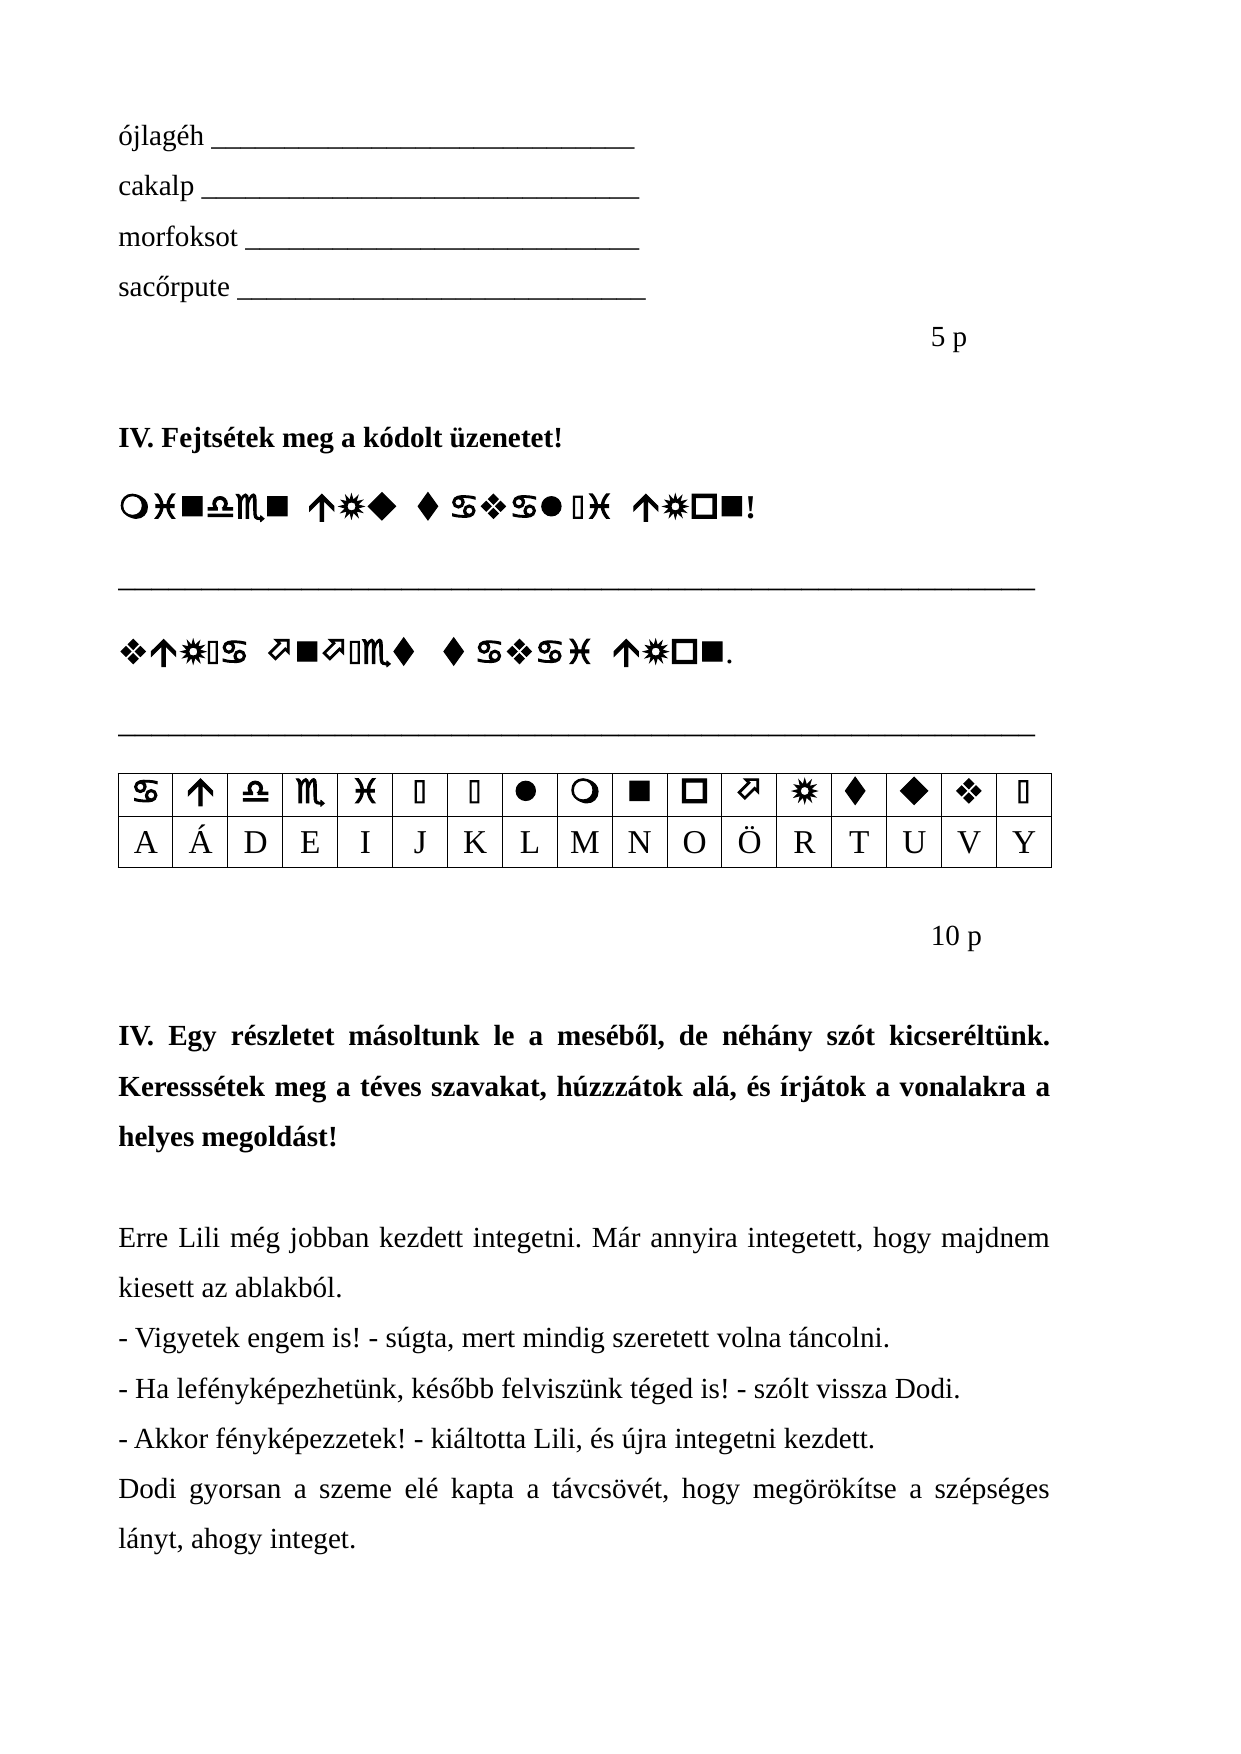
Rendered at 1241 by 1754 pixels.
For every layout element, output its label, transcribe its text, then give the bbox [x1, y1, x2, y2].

table_cell T [832, 817, 886, 867]
table_cell K [448, 817, 502, 867]
table_header e [283, 774, 337, 816]
text ójlagéh _____________________________ [118, 118, 1051, 152]
table_header u [887, 774, 941, 816]
table_header y [997, 774, 1051, 816]
table_cell J [393, 817, 447, 867]
text 5 p [118, 319, 1051, 353]
table_header n [613, 774, 667, 816]
table_cell E [283, 817, 337, 867]
text 10 p [118, 918, 1051, 951]
table_cell N [613, 817, 667, 867]
table_header v [942, 774, 996, 816]
text minden áRu tavalyi áRon! [118, 487, 1051, 525]
table_header t [832, 774, 886, 816]
text _______________________________________________________ [118, 556, 1051, 594]
table_header j [393, 774, 447, 816]
table_cell M [558, 817, 612, 867]
table_header l [503, 774, 557, 816]
table_header a [119, 774, 172, 816]
text Erre Lili még jobban kezdett integetni. Már annyira integetett, hogy majdnem kiesett az ablakból. [118, 1220, 1051, 1304]
table_header ö [722, 774, 776, 816]
table_cell D [228, 817, 282, 867]
table_cell Á [173, 817, 227, 867]
text sacőrpute ____________________________ [118, 269, 1051, 303]
table_cell R [777, 817, 831, 867]
text - Akkor fényképezzetek! - kiáltotta Lili, és újra integetni kezdett. [118, 1421, 1051, 1454]
text _______________________________________________________ [118, 701, 1051, 739]
text - Ha lefényképezhetünk, később felviszünk téged is! - szólt vissza Dodi. [118, 1371, 1051, 1404]
table_cell A [119, 817, 172, 867]
table_header m [558, 774, 612, 816]
table_header o [668, 774, 721, 816]
text IV. Egy részletet másoltunk le a meséből, de néhány szót kicseréltünk. Keresssétek meg a téves szavakat, húzzzátok alá, és írjátok a vonalakra a helyes megoldást! [118, 1018, 1051, 1153]
text váRja önöket tavai áRon. [118, 632, 1051, 671]
table_header k [448, 774, 502, 816]
table_cell Y [997, 817, 1051, 867]
table_cell Ö [722, 817, 776, 867]
table_header d [228, 774, 282, 816]
table_cell O [668, 817, 721, 867]
text morfoksot ___________________________ [118, 219, 1051, 252]
table_header i [338, 774, 392, 816]
table_header á [173, 774, 227, 816]
table_cell L [503, 817, 557, 867]
text Dodi gyorsan a szeme elé kapta a távcsövét, hogy megörökítse a szépséges lányt, ahogy integet. [118, 1471, 1051, 1555]
table_cell U [887, 817, 941, 867]
text IV. Fejtsétek meg a kódolt üzenetet! [118, 420, 1051, 453]
text - Vigyetek engem is! - súgta, mert mindig szeretett volna táncolni. [118, 1320, 1051, 1354]
text cakalp ______________________________ [118, 168, 1051, 202]
table_header R [777, 774, 831, 816]
table_cell V [942, 817, 996, 867]
table_cell I [338, 817, 392, 867]
